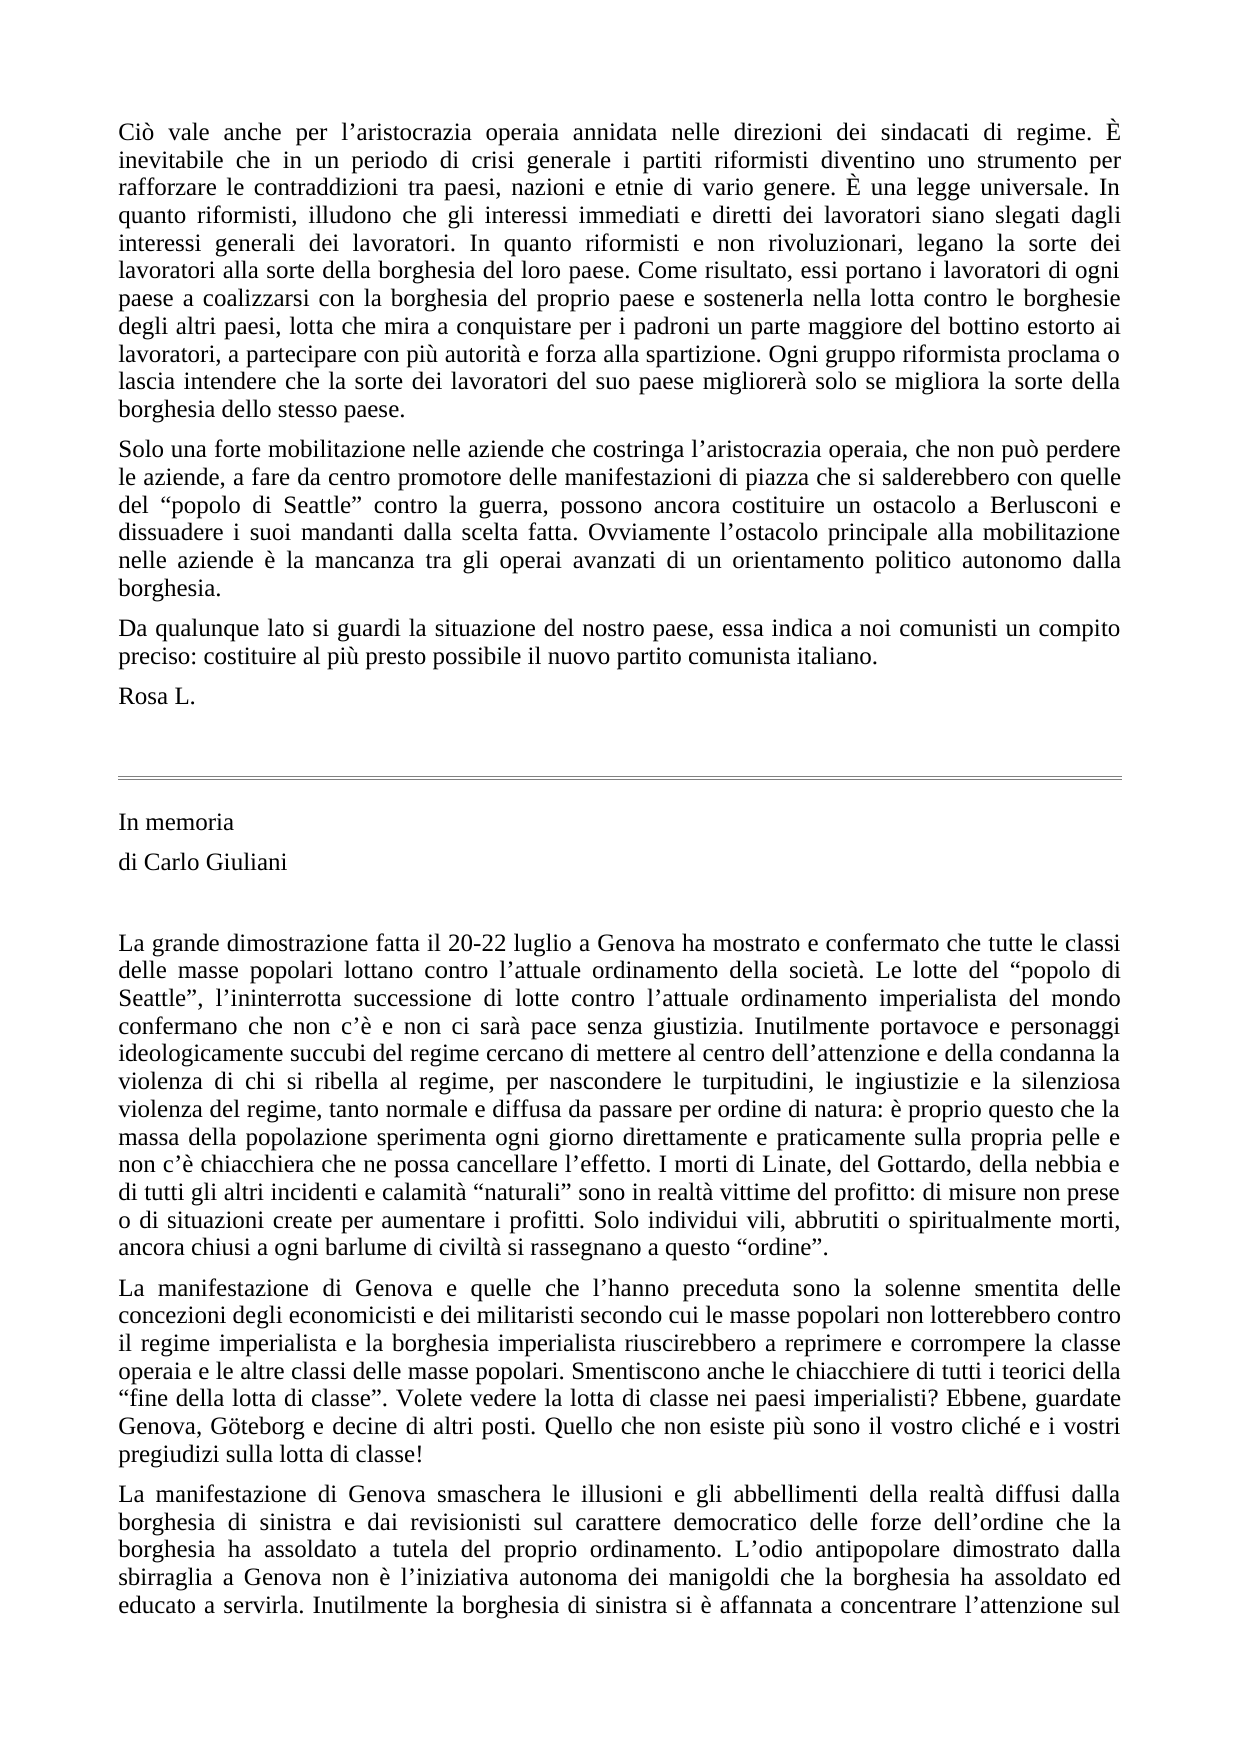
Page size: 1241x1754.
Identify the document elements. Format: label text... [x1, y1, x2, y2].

text La manifestazione di Genova e quelle che l’hanno preceduta sono la solenne smentita delle concezioni degli economicisti e dei militaristi secondo cui le masse popolari non lotterebbero contro il regime imperialista e la borghesia imperialista riuscirebbero a reprimere e corrompere la classe operaia e le altre classi delle masse popolari. Smentiscono anche le chiacchiere di tutti i teorici della “fine della lotta di classe”. Volete vedere la lotta di classe nei paesi imperialisti? Ebbene, guardate Genova, Göteborg e decine di altri posti. Quello che non esiste più sono il vostro cliché e i vostri pregiudizi sulla lotta di classe! [118, 1274, 1122, 1468]
text Ciò vale anche per l’aristocrazia operaia annidata nelle direzioni dei sindacati di regime. È inevitabile che in un periodo di crisi generale i partiti riformisti diventino uno strumento per rafforzare le contraddizioni tra paesi, nazioni e etnie di vario genere. È una legge universale. In quanto riformisti, illudono che gli interessi immediati e diretti dei lavoratori siano slegati dagli interessi generali dei lavoratori. In quanto riformisti e non rivoluzionari, legano la sorte dei lavoratori alla sorte della borghesia del loro paese. Come risultato, essi portano i lavoratori di ogni paese a coalizzarsi con la borghesia del proprio paese e sostenerla nella lotta contro le borghesie degli altri paesi, lotta che mira a conquistare per i padroni un parte maggiore del bottino estorto ai lavoratori, a partecipare con più autorità e forza alla spartizione. Ogni gruppo riformista proclama o lascia intendere che la sorte dei lavoratori del suo paese migliorerà solo se migliora la sorte della borghesia dello stesso paese. [118, 118, 1122, 423]
text Da qualunque lato si guardi la situazione del nostro paese, essa indica a noi comunisti un compito preciso: costituire al più presto possibile il nuovo partito comunista italiano. [118, 614, 1122, 669]
text di Carlo Giuliani [118, 848, 1122, 876]
text La grande dimostrazione fatta il 20-22 luglio a Genova ha mostrato e confermato che tutte le classi delle masse popolari lottano contro l’attuale ordinamento della società. Le lotte del “popolo di Seattle”, l’ininterrotta successione di lotte contro l’attuale ordinamento imperialista del mondo confermano che non c’è e non ci sarà pace senza giustizia. Inutilmente portavoce e personaggi ideologicamente succubi del regime cercano di mettere al centro dell’attenzione e della condanna la violenza di chi si ribella al regime, per nascondere le turpitudini, le ingiustizie e la silenziosa violenza del regime, tanto normale e diffusa da passare per ordine di natura: è proprio questo che la massa della popolazione sperimenta ogni giorno direttamente e praticamente sulla propria pelle e non c’è chiacchiera che ne possa cancellare l’effetto. I morti di Linate, del Gottardo, della nebbia e di tutti gli altri incidenti e calamità “naturali” sono in realtà vittime del profitto: di misure non prese o di situazioni create per aumentare i profitti. Solo individui vili, abbrutiti o spiritualmente morti, ancora chiusi a ogni barlume di civiltà si rassegnano a questo “ordine”. [118, 929, 1122, 1261]
text Rosa L. [118, 682, 1122, 710]
text Solo una forte mobilitazione nelle aziende che costringa l’aristocrazia operaia, che non può perdere le aziende, a fare da centro promotore delle manifestazioni di piazza che si salderebbero con quelle del “popolo di Seattle” contro la guerra, possono ancora costituire un ostacolo a Berlusconi e dissuadere i suoi mandanti dalla scelta fatta. Ovviamente l’ostacolo principale alla mobilitazione nelle aziende è la mancanza tra gli operai avanzati di un orientamento politico autonomo dalla borghesia. [118, 435, 1122, 602]
text La manifestazione di Genova smaschera le illusioni e gli abbellimenti della realtà diffusi dalla borghesia di sinistra e dai revisionisti sul carattere democratico delle forze dell’ordine che la borghesia ha assoldato a tutela del proprio ordinamento. L’odio antipopolare dimostrato dalla sbirraglia a Genova non è l’iniziativa autonoma dei manigoldi che la borghesia ha assoldato ed educato a servirla. Inutilmente la borghesia di sinistra si è affannata a concentrare l’attenzione sul [118, 1480, 1122, 1619]
text In memoria [118, 808, 1122, 836]
